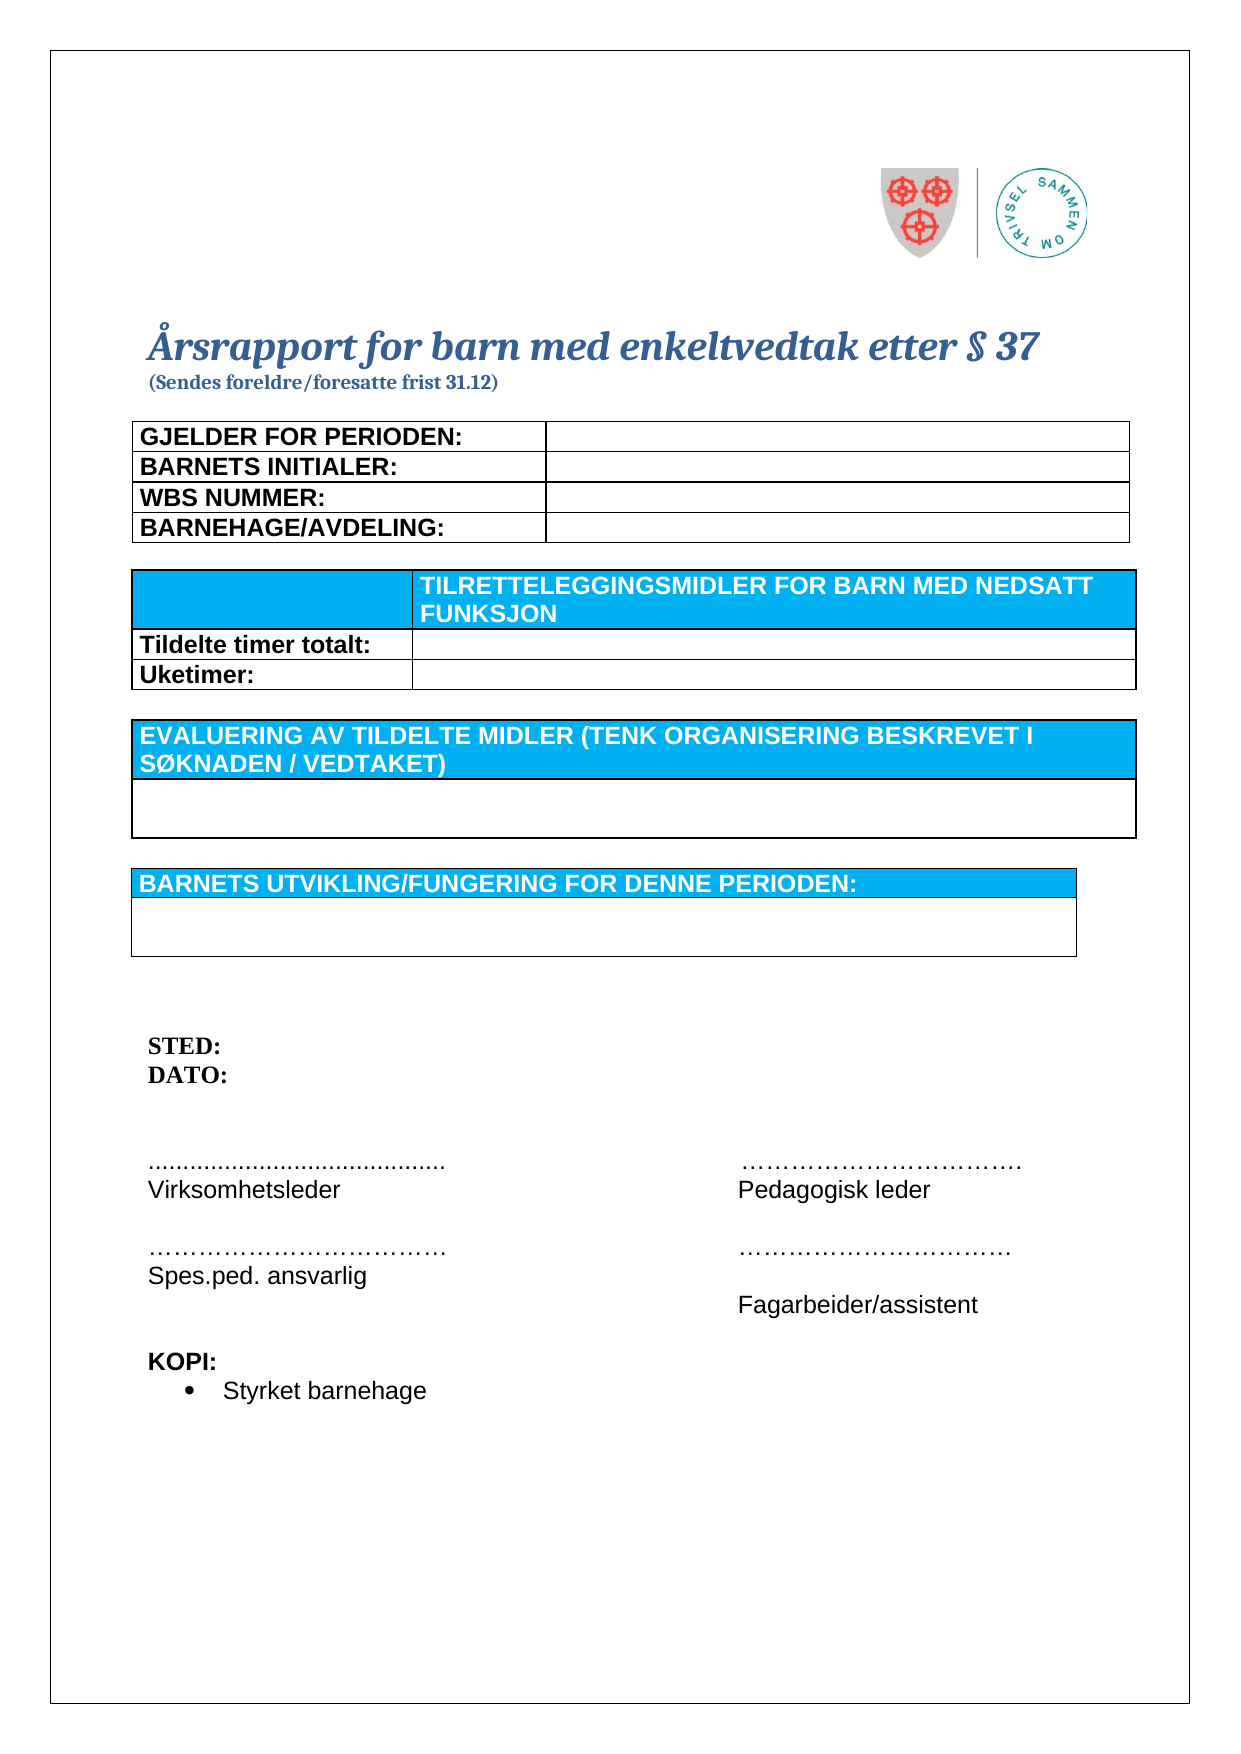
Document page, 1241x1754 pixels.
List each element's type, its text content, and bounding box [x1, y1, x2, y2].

table_cell [413, 660, 1135, 689]
text ……………………………… …………………………… [148, 1232, 1093, 1261]
table_cell [547, 483, 1129, 511]
subtitle (Sendes foreldre/foresatte frist 31.12) [148, 371, 1093, 394]
table_header [133, 571, 412, 628]
table_header EVALUERING AV TILDELTE MIDLER (TENK ORGANISERING BESKREVET I SØKNADEN / VEDTAKET) [133, 721, 1135, 778]
table_cell [413, 630, 1135, 658]
table_cell [133, 780, 1135, 837]
table_header [547, 422, 1129, 451]
table_header GJELDER FOR PERIODEN: [133, 422, 545, 451]
table_cell [132, 898, 1076, 956]
table_cell WBS NUMMER: [133, 483, 545, 511]
table_header TILRETTELEGGINGSMIDLER FOR BARN MED NEDSATT FUNKSJON [413, 571, 1135, 628]
subtitle Årsrapport for barn med enkeltvedtak etter § 37 [148, 323, 1093, 371]
table_cell Uketimer: [133, 660, 412, 689]
text Virksomhetsleder Pedagogisk leder [148, 1175, 1093, 1204]
table_cell BARNETS INITIALER: [133, 452, 545, 481]
text Fagarbeider/assistent [148, 1290, 1093, 1319]
list Styrket barnehage [185, 1376, 1093, 1405]
table_header BARNETS UTVIKLING/FUNGERING FOR DENNE PERIODEN: [132, 869, 1076, 897]
text Spes.ped. ansvarlig [148, 1261, 1093, 1290]
table_cell BARNEHAGE/AVDELING: [133, 513, 545, 542]
table_cell [547, 452, 1129, 481]
text KOPI: [148, 1347, 1093, 1376]
text ........................................... ……………………………. [148, 1146, 1093, 1175]
table_cell [547, 513, 1129, 542]
text STED: DATO: [148, 1031, 1093, 1089]
table_cell Tildelte timer totalt: [133, 630, 412, 658]
